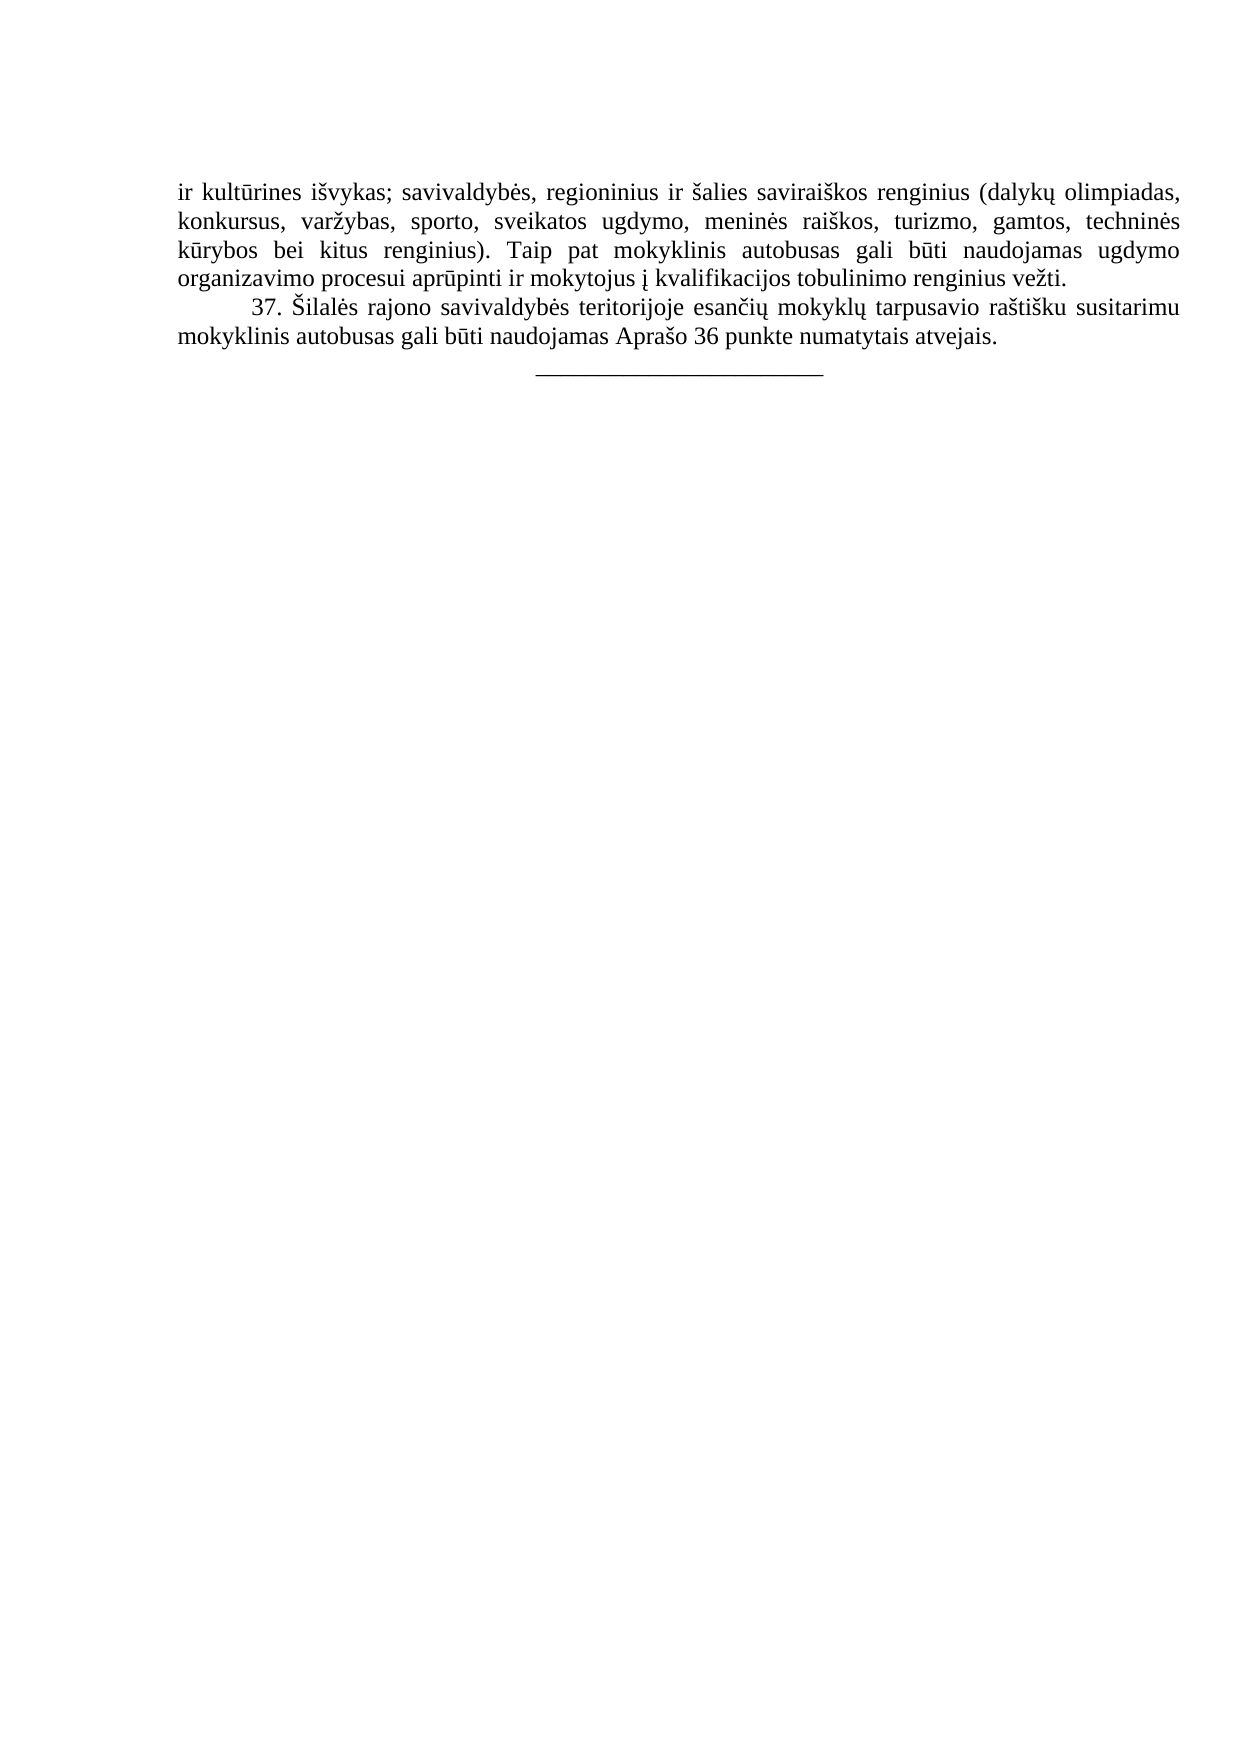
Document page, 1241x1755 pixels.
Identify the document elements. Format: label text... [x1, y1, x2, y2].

text _______________________ [177, 350, 1181, 378]
text 37. Šilalės rajono savivaldybės teritorijoje esančių mokyklų tarpusavio raštišku susitarimu mokyklinis autobusas gali būti naudojamas Aprašo 36 punkte numatytais atvejais. [177, 292, 1181, 350]
text ir kultūrines išvykas; savivaldybės, regioninius ir šalies saviraiškos renginius (dalykų olimpiadas, konkursus, varžybas, sporto, sveikatos ugdymo, meninės raiškos, turizmo, gamtos, techninės kūrybos bei kitus renginius). Taip pat mokyklinis autobusas gali būti naudojamas ugdymo organizavimo procesui aprūpinti ir mokytojus į kvalifikacijos tobulinimo renginius vežti. [177, 177, 1181, 292]
